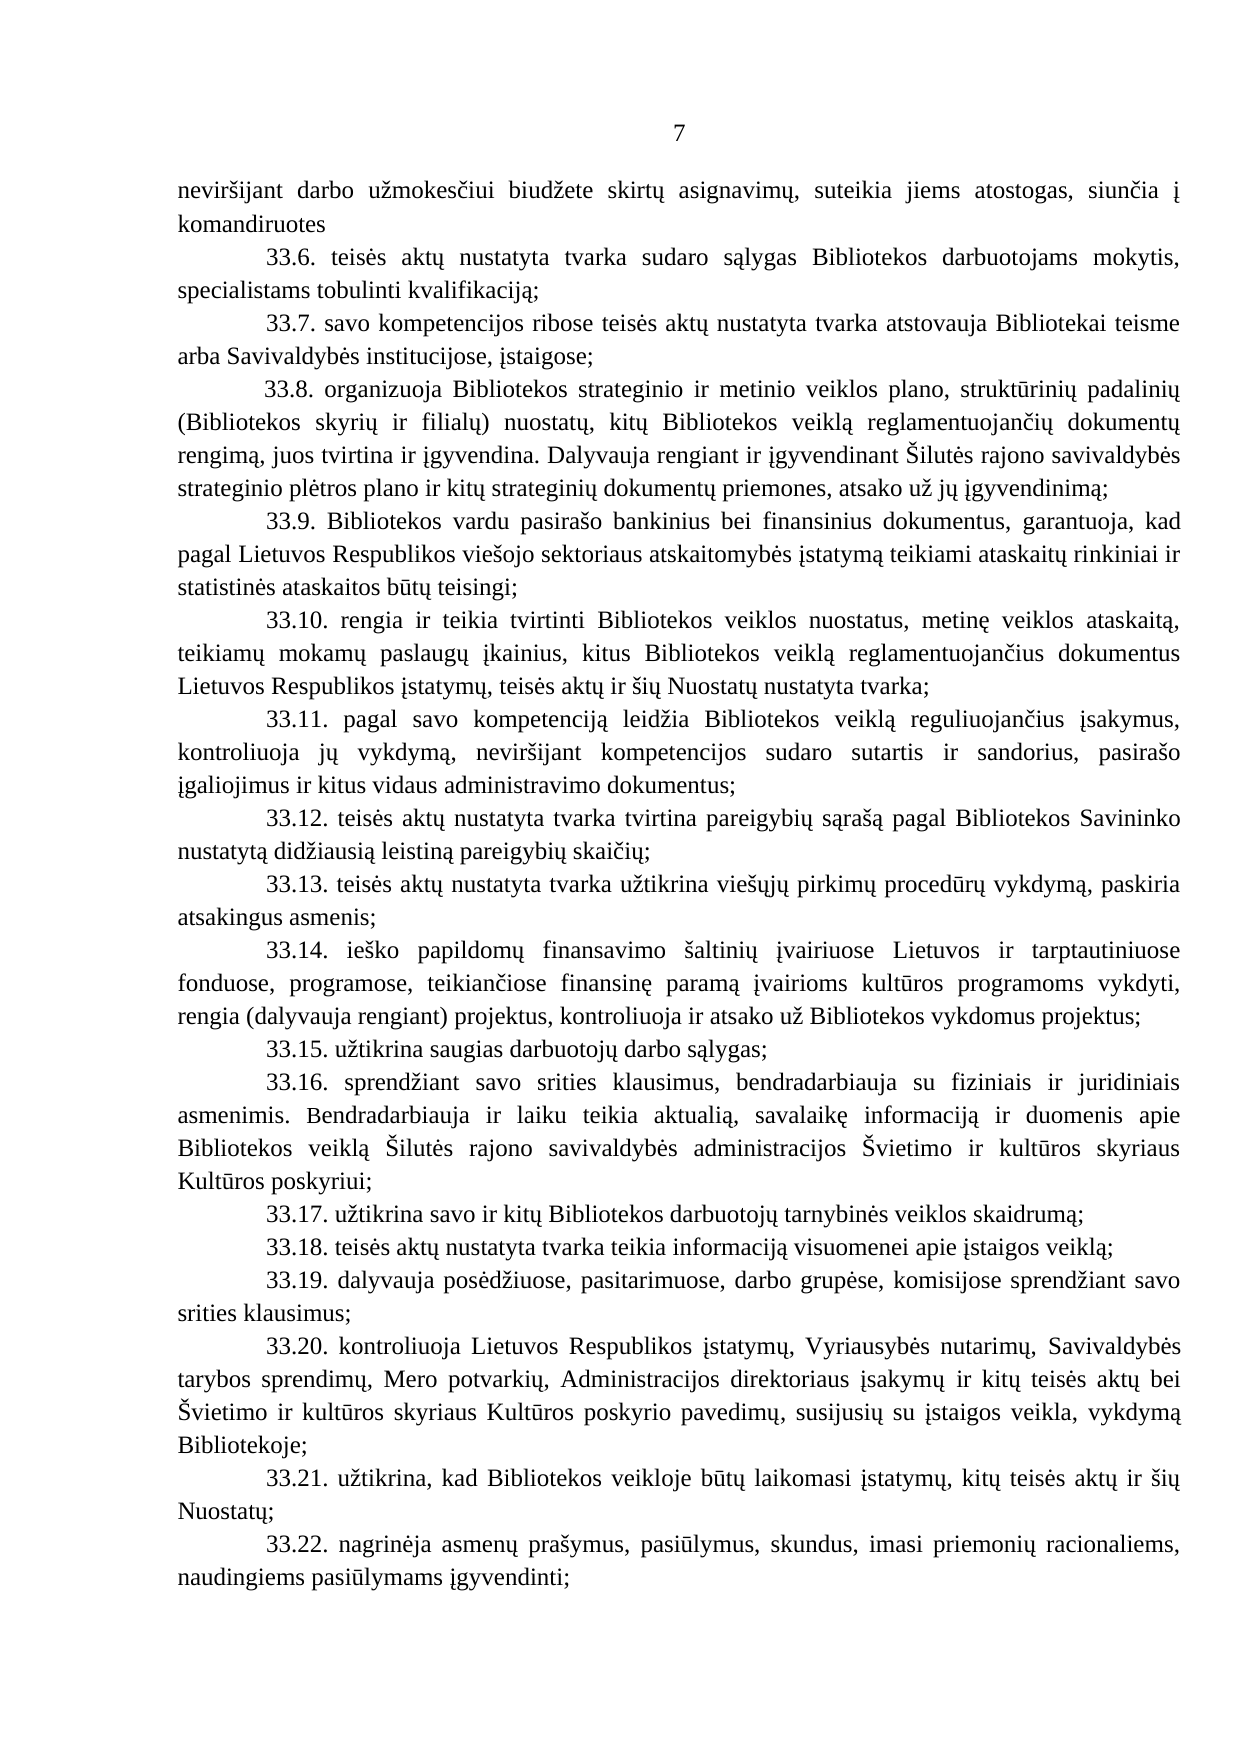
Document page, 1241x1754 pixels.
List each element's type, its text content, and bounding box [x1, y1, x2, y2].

text 33.14. ieško papildomų finansavimo šaltinių įvairiuose Lietuvos ir tarptautiniuose fonduose, programose, teikiančiose finansinę paramą įvairioms kultūros programoms vykdyti, rengia (dalyvauja rengiant) projektus, kontroliuoja ir atsako už Bibliotekos vykdomus projektus; [177, 935, 1181, 1030]
text 33.7. savo kompetencijos ribose teisės aktų nustatyta tvarka atstovauja Bibliotekai teisme arba Savivaldybės institucijose, įstaigose; [177, 308, 1181, 369]
text 33.17. užtikrina savo ir kitų Bibliotekos darbuotojų tarnybinės veiklos skaidrumą; [177, 1199, 1181, 1228]
text 33.13. teisės aktų nustatyta tvarka užtikrina viešųjų pirkimų procedūrų vykdymą, paskiria atsakingus asmenis; [177, 869, 1181, 931]
text 33.10. rengia ir teikia tvirtinti Bibliotekos veiklos nuostatus, metinę veiklos ataskaitą, teikiamų mokamų paslaugų įkainius, kitus Bibliotekos veiklą reglamentuojančius dokumentus Lietuvos Respublikos įstatymų, teisės aktų ir šių Nuostatų nustatyta tvarka; [177, 605, 1181, 700]
text 33.16. sprendžiant savo srities klausimus, bendradarbiauja su fiziniais ir juridiniais asmenimis. Bendradarbiauja ir laiku teikia aktualią, savalaikę informaciją ir duomenis apie Bibliotekos veiklą Šilutės rajono savivaldybės administracijos Švietimo ir kultūros skyriaus Kultūros poskyriui; [177, 1067, 1181, 1195]
text 33.9. Bibliotekos vardu pasirašo bankinius bei finansinius dokumentus, garantuoja, kad pagal Lietuvos Respublikos viešojo sektoriaus atskaitomybės įstatymą teikiami ataskaitų rinkiniai ir statistinės ataskaitos būtų teisingi; [177, 506, 1181, 601]
text 33.6. teisės aktų nustatyta tvarka sudaro sąlygas Bibliotekos darbuotojams mokytis, specialistams tobulinti kvalifikaciją; [177, 242, 1181, 303]
text 33.21. užtikrina, kad Bibliotekos veikloje būtų laikomasi įstatymų, kitų teisės aktų ir šių Nuostatų; [177, 1463, 1181, 1525]
text 33.11. pagal savo kompetenciją leidžia Bibliotekos veiklą reguliuojančius įsakymus, kontroliuoja jų vykdymą, neviršijant kompetencijos sudaro sutartis ir sandorius, pasirašo įgaliojimus ir kitus vidaus administravimo dokumentus; [177, 704, 1181, 799]
text 33.18. teisės aktų nustatyta tvarka teikia informaciją visuomenei apie įstaigos veiklą; [177, 1232, 1181, 1261]
text 33.20. kontroliuoja Lietuvos Respublikos įstatymų, Vyriausybės nutarimų, Savivaldybės tarybos sprendimų, Mero potvarkių, Administracijos direktoriaus įsakymų ir kitų teisės aktų bei Švietimo ir kultūros skyriaus Kultūros poskyrio pavedimų, susijusių su įstaigos veikla, vykdymą Bibliotekoje; [177, 1331, 1181, 1459]
text 33.19. dalyvauja posėdžiuose, pasitarimuose, darbo grupėse, komisijose sprendžiant savo srities klausimus; [177, 1265, 1181, 1327]
text 33.15. užtikrina saugias darbuotojų darbo sąlygas; [177, 1034, 1181, 1063]
text neviršijant darbo užmokesčiui biudžete skirtų asignavimų, suteikia jiems atostogas, siunčia į komandiruotes [177, 176, 1181, 237]
text 33.8. organizuoja Bibliotekos strateginio ir metinio veiklos plano, struktūrinių padalinių (Bibliotekos skyrių ir filialų) nuostatų, kitų Bibliotekos veiklą reglamentuojančių dokumentų rengimą, juos tvirtina ir įgyvendina. Dalyvauja rengiant ir įgyvendinant Šilutės rajono savivaldybės strateginio plėtros plano ir kitų strateginių dokumentų priemones, atsako už jų įgyvendinimą; [177, 374, 1181, 502]
text 33.12. teisės aktų nustatyta tvarka tvirtina pareigybių sąrašą pagal Bibliotekos Savininko nustatytą didžiausią leistiną pareigybių skaičių; [177, 803, 1181, 865]
text 33.22. nagrinėja asmenų prašymus, pasiūlymus, skundus, imasi priemonių racionaliems, naudingiems pasiūlymams įgyvendinti; [177, 1529, 1181, 1591]
